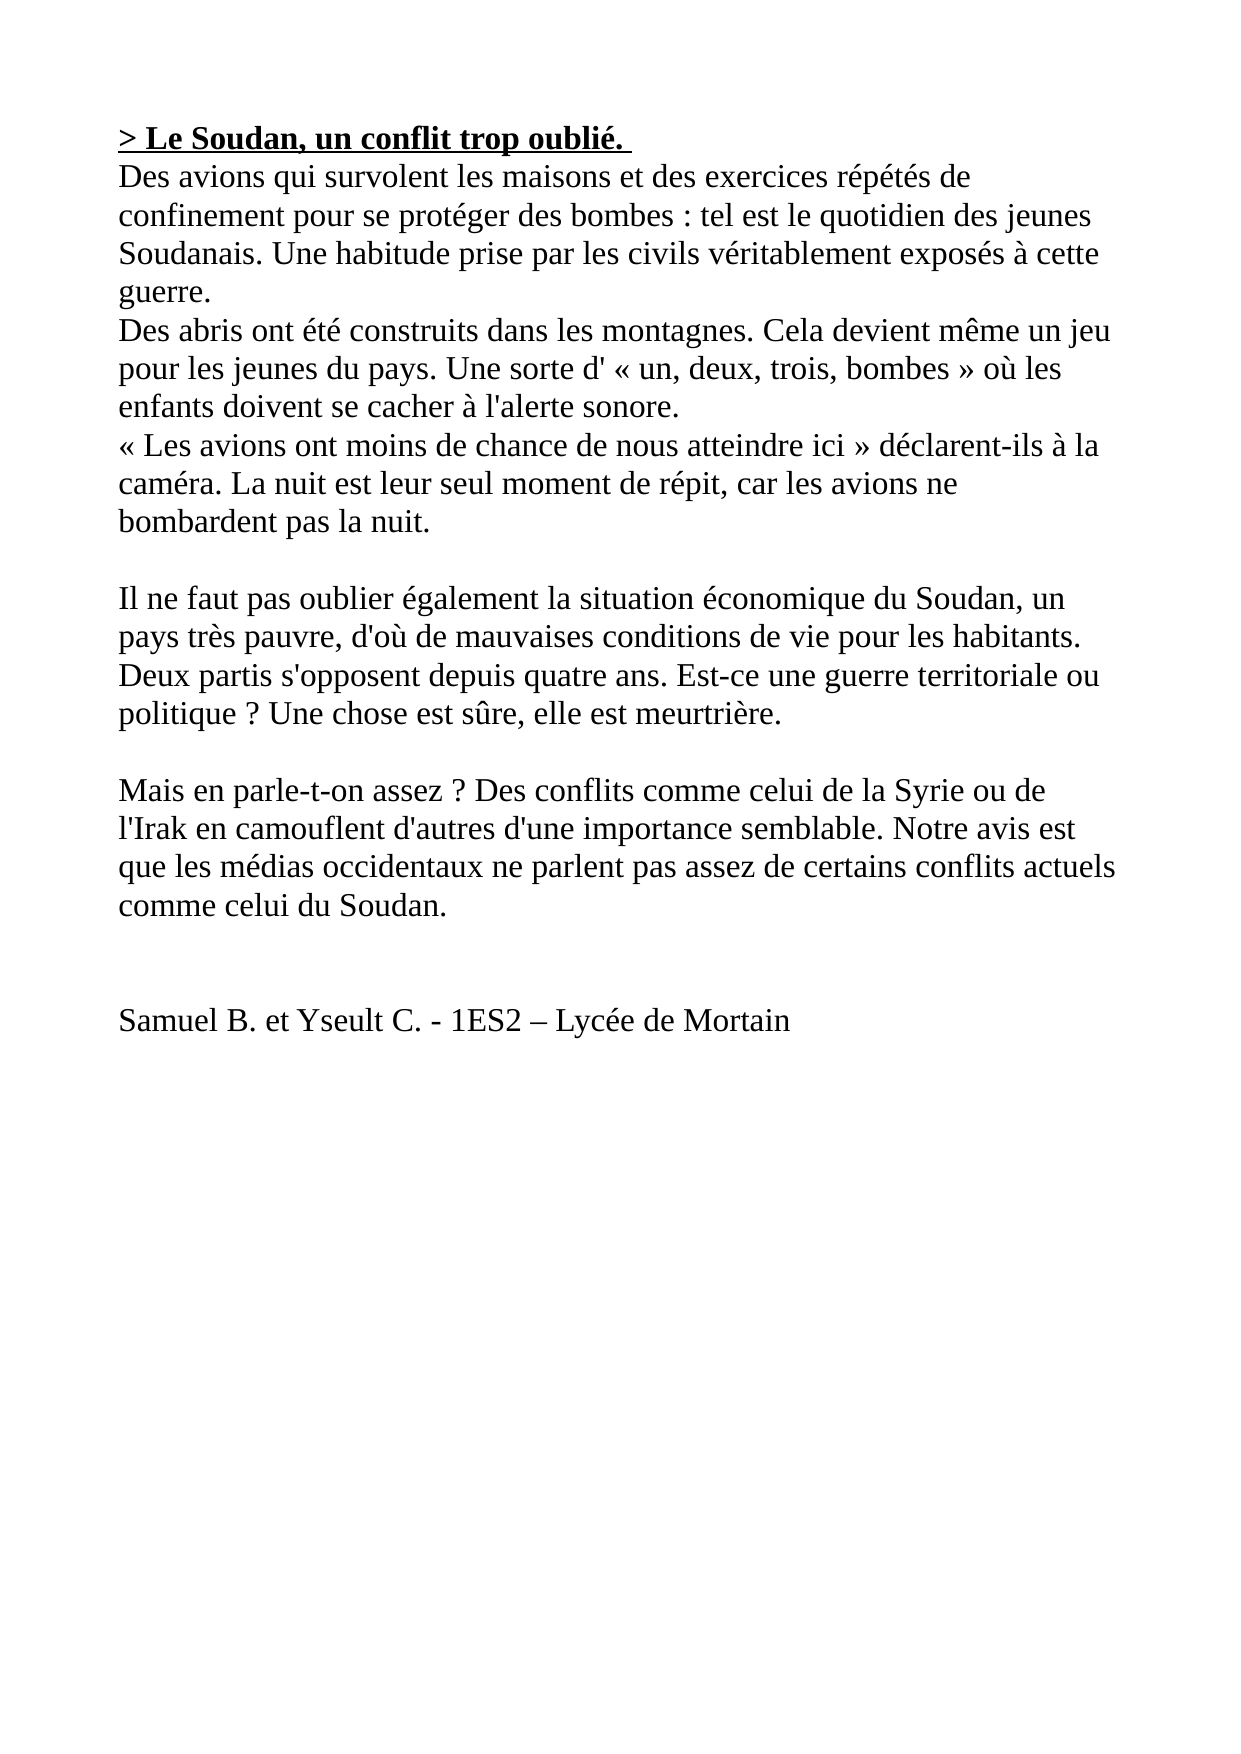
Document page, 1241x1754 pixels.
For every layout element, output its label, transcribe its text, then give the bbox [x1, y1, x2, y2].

text Deux partis s'opposent depuis quatre ans. Est-ce une guerre territoriale ou politique ? Une chose est sûre, elle est meurtrière. [118, 655, 1122, 731]
text Mais en parle-t-on assez ? Des conflits comme celui de la Syrie ou de l'Irak en camouflent d'autres d'une importance semblable. Notre avis est que les médias occidentaux ne parlent pas assez de certains conflits actuels comme celui du Soudan. [118, 770, 1122, 923]
text Il ne faut pas oublier également la situation économique du Soudan, un pays très pauvre, d'où de mauvaises conditions de vie pour les habitants. [118, 578, 1122, 655]
text Des abris ont été construits dans les montagnes. Cela devient même un jeu pour les jeunes du pays. Une sorte d' « un, deux, trois, bombes » où les enfants doivent se cacher à l'alerte sonore. « Les avions ont moins de chance de nous atteindre ici » déclarent-ils à la caméra. La nuit est leur seul moment de répit, car les avions ne bombardent pas la nuit. [118, 310, 1122, 540]
text Des avions qui survolent les maisons et des exercices répétés de confinement pour se protéger des bombes : tel est le quotidien des jeunes Soudanais. Une habitude prise par les civils véritablement exposés à cette guerre. [118, 156, 1122, 310]
text Samuel B. et Yseult C. - 1ES2 – Lycée de Mortain [118, 1000, 1122, 1038]
text > Le Soudan, un conflit trop oublié. [118, 118, 1122, 156]
